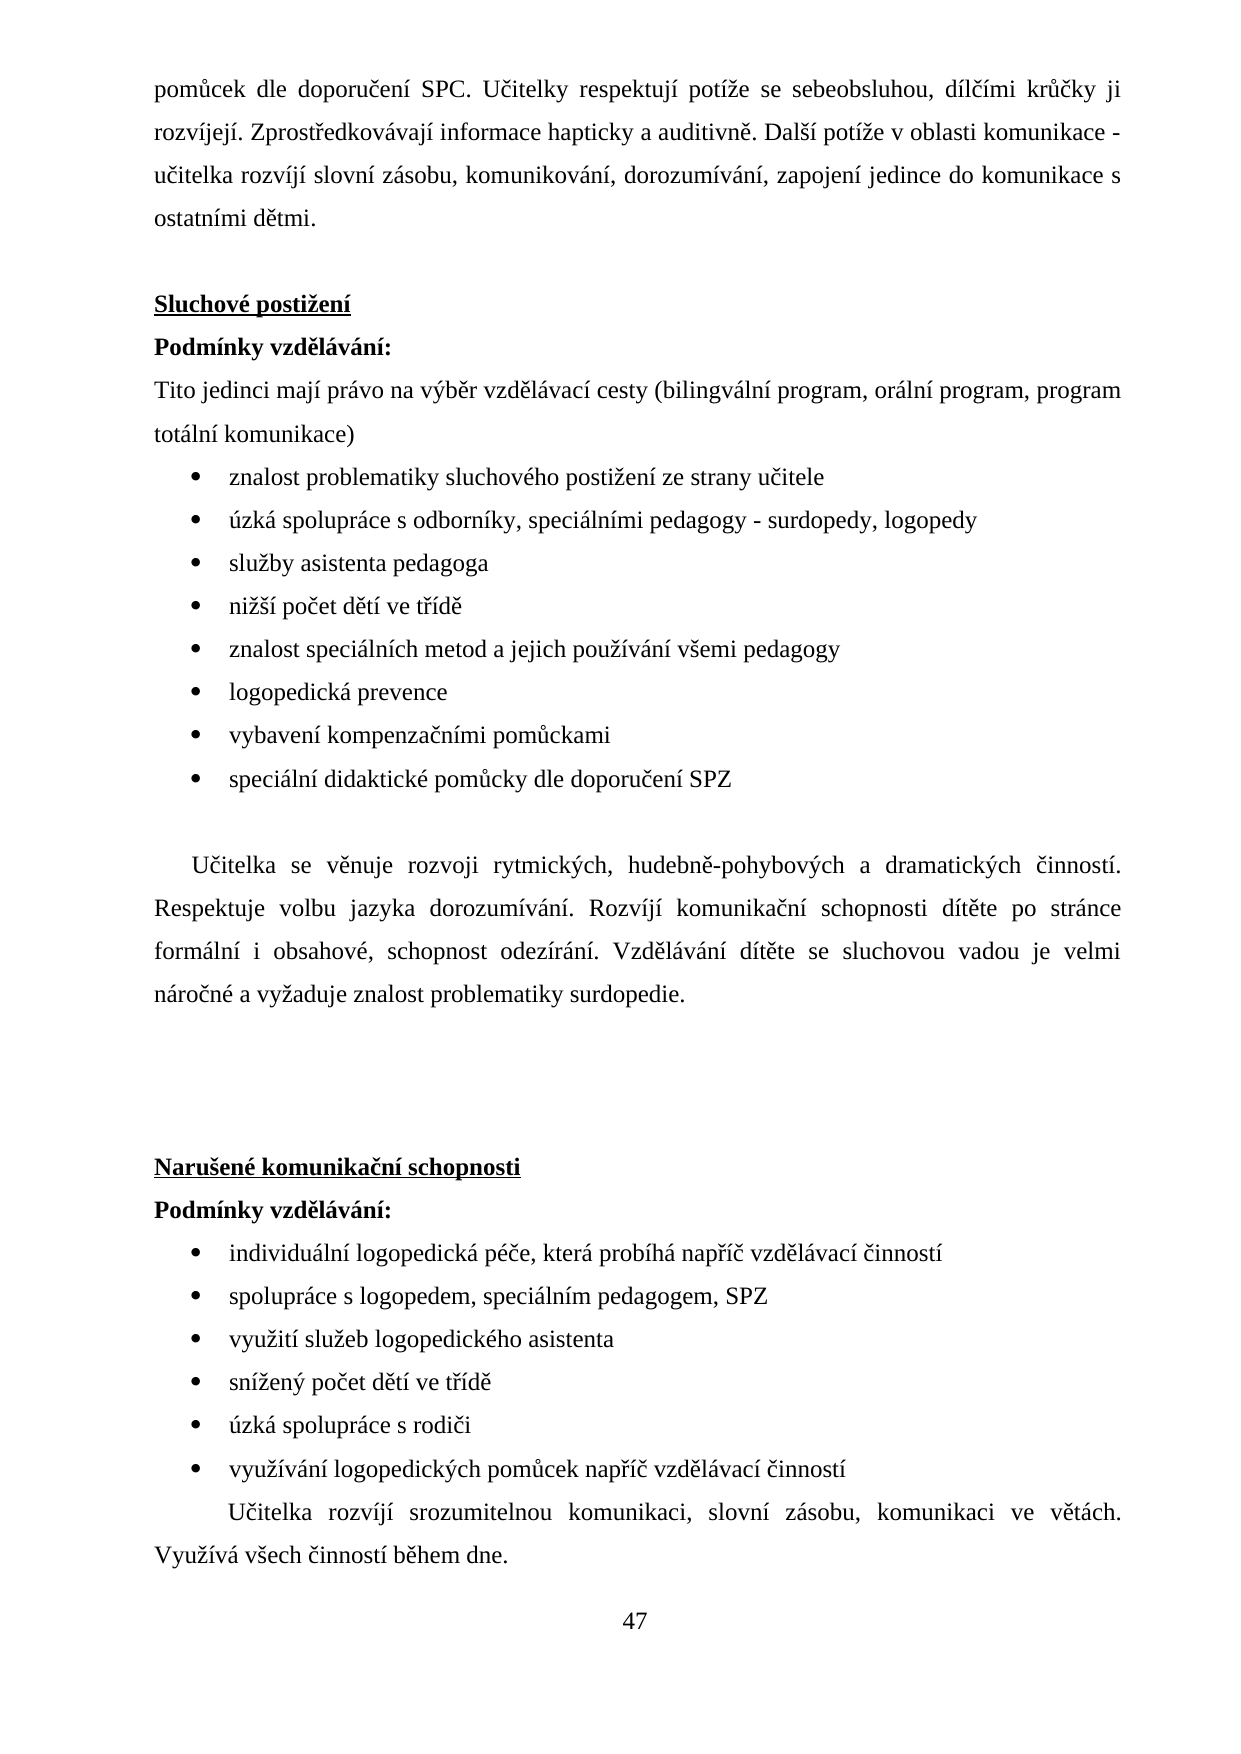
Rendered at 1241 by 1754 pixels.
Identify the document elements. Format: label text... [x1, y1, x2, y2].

list spolupráce s logopedem, speciálním pedagogem, SPZ [191, 1281, 1004, 1310]
list logopedická prevence [191, 677, 1122, 706]
list speciální didaktické pomůcky dle doporučení SPZ [191, 764, 1122, 792]
text Podmínky vzdělávání: [154, 332, 1004, 361]
list vybavení kompenzačními pomůckami [191, 721, 1122, 749]
list snížený počet dětí ve třídě [191, 1367, 1004, 1396]
list znalost problematiky sluchového postižení ze strany učitele [191, 462, 1122, 491]
text Podmínky vzdělávání: [154, 1195, 1004, 1224]
list využití služeb logopedického asistenta [191, 1324, 1004, 1353]
list znalost speciálních metod a jejich používání všemi pedagogy [191, 634, 1122, 663]
list úzká spolupráce s odborníky, speciálními pedagogy - surdopedy, logopedy [191, 505, 1122, 534]
list individuální logopedická péče, která probíhá napříč vzdělávací činností [191, 1238, 1004, 1267]
list úzká spolupráce s rodiči [191, 1411, 1004, 1439]
list využívání logopedických pomůcek napříč vzdělávací činností [191, 1454, 1004, 1482]
list nižší počet dětí ve třídě [191, 591, 1122, 620]
text pomůcek dle doporučení SPC. Učitelky respektují potíže se sebeobsluhou, dílčími krůčky ji rozvíjejí. Zprostředkovávají informace hapticky a auditivně. Další potíže v oblasti komunikace - učitelka rozvíjí slovní zásobu, komunikování, dorozumívání, zapojení jedince do komunikace s ostatními dětmi. [154, 74, 1122, 232]
text Sluchové postižení [154, 289, 1004, 318]
text Tito jedinci mají právo na výběr vzdělávací cesty (bilingvální program, orální program, program totální komunikace) [154, 376, 1122, 447]
text Narušené komunikační schopnosti [154, 1152, 1004, 1181]
list služby asistenta pedagoga [191, 548, 1122, 577]
text Učitelka se věnuje rozvoji rytmických, hudebně-pohybových a dramatických činností. Respektuje volbu jazyka dorozumívání. Rozvíjí komunikační schopnosti dítěte po stránce formální i obsahové, schopnost odezírání. Vzdělávání dítěte se sluchovou vadou je velmi náročné a vyžaduje znalost problematiky surdopedie. [154, 850, 1122, 1008]
text Učitelka rozvíjí srozumitelnou komunikaci, slovní zásobu, komunikaci ve větách. Využívá všech činností během dne. [154, 1497, 1122, 1569]
